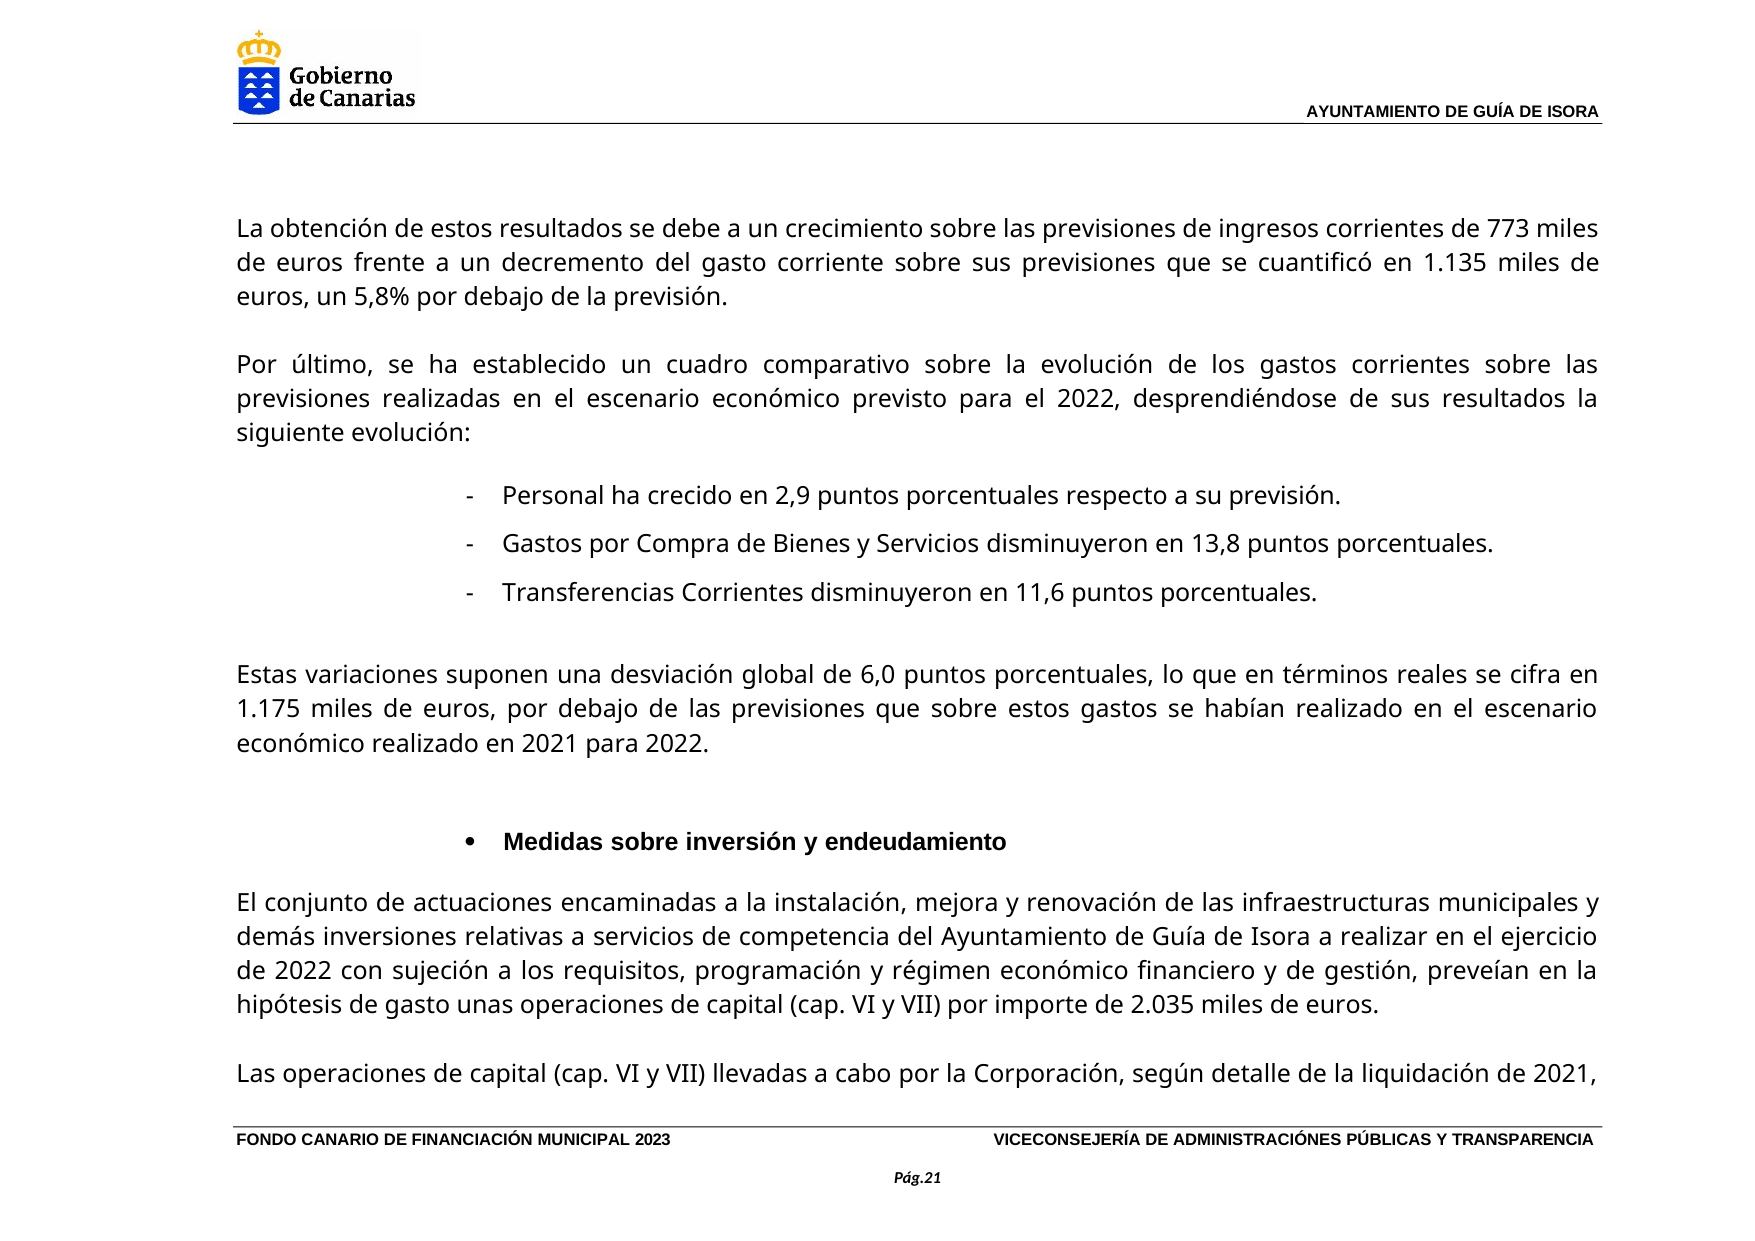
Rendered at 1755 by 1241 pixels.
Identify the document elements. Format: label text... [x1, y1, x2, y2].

text El conjunto de actuaciones encaminadas a la instalación, mejora y renovación de las infraestructuras municipales y demás inversiones relativas a servicios de competencia del Ayuntamiento de Guía de Isora a realizar en el ejercicio de 2022 con sujeción a los requisitos, programación y régimen económico financiero y de gestión, preveían en la hipótesis de gasto unas operaciones de capital (cap. VI y VII) por importe de 2.035 miles de euros. [236, 885, 1600, 1021]
list Personal ha crecido en 2,9 puntos porcentuales respecto a su previsión. [466, 478, 1636, 512]
list Gastos por Compra de Bienes y Servicios disminuyeron en 13,8 puntos porcentuales. [466, 526, 1636, 560]
text La obtención de estos resultados se debe a un crecimiento sobre las previsiones de ingresos corrientes de 773 miles de euros frente a un decremento del gasto corriente sobre sus previsiones que se cuantificó en 1.135 miles de euros, un 5,8% por debajo de la previsión. [236, 211, 1600, 313]
list Transferencias Corrientes disminuyeron en 11,6 puntos porcentuales. [466, 575, 1636, 609]
text Las operaciones de capital (cap. VI y VII) llevadas a cabo por la Corporación, según detalle de la liquidación de 2021, [236, 1055, 1600, 1089]
list Medidas sobre inversión y endeudamiento [466, 827, 1636, 856]
text Estas variaciones suponen una desviación global de 6,0 puntos porcentuales, lo que en términos reales se cifra en 1.175 miles de euros, por debajo de las previsiones que sobre estos gastos se habían realizado en el escenario económico realizado en 2021 para 2022. [236, 657, 1600, 759]
text Por último, se ha establecido un cuadro comparativo sobre la evolución de los gastos corrientes sobre las previsiones realizadas en el escenario económico previsto para el 2022, desprendiéndose de sus resultados la siguiente evolución: [236, 347, 1600, 449]
